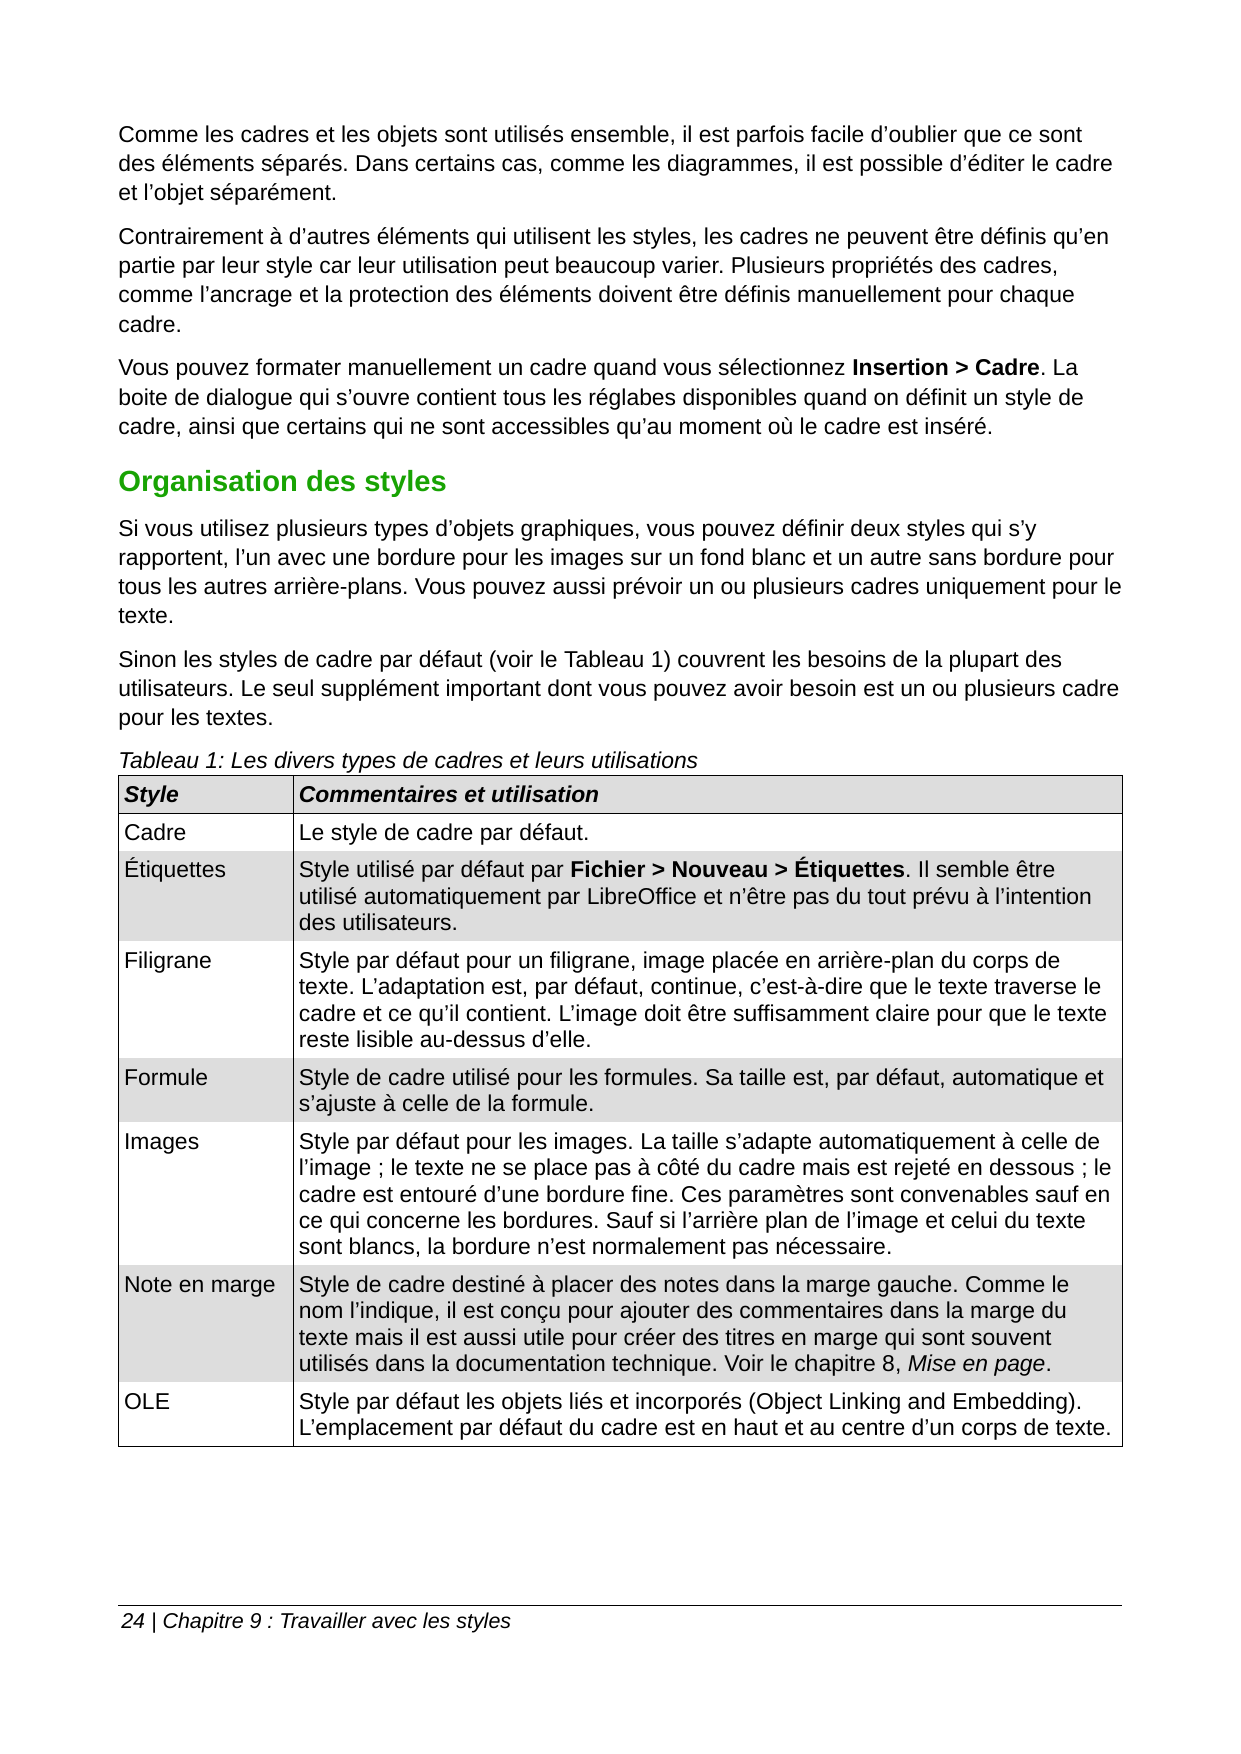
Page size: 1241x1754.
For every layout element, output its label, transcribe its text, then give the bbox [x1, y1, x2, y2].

table_cell OLE [119, 1382, 293, 1446]
table_cell Note en marge [119, 1265, 293, 1382]
table_cell Style de cadre utilisé pour les formules. Sa taille est, par défaut, automatique et s’ajuste à celle de la formule. [294, 1058, 1122, 1122]
table_cell Images [119, 1122, 293, 1265]
table_cell Étiquettes [119, 851, 293, 941]
table_cell Style de cadre destiné à placer des notes dans la marge gauche. Comme le nom l’indique, il est conçu pour ajouter des commentaires dans la marge du texte mais il est aussi utile pour créer des titres en marge qui sont souvent utilisés dans la documentation technique. Voir le chapitre 8, Mise en page. [294, 1265, 1122, 1382]
table_cell Style par défaut les objets liés et incorporés (Object Linking and Embedding). L’emplacement par défaut du cadre est en haut et au centre d’un corps de texte. [294, 1382, 1122, 1446]
table_cell Filigrane [119, 941, 293, 1058]
table_cell Style par défaut pour les images. La taille s’adapte automatiquement à celle de l’image ; le texte ne se place pas à côté du cadre mais est rejeté en dessous ; le cadre est entouré d’une bordure fine. Ces paramètres sont convenables sauf en ce qui concerne les bordures. Sauf si l’arrière plan de l’image et celui du texte sont blancs, la bordure n’est normalement pas nécessaire. [294, 1122, 1122, 1265]
table_header Style [119, 776, 293, 813]
table_cell Style utilisé par défaut par Fichier > Nouveau > Étiquettes. Il semble être utilisé automatiquement par LibreOffice et n’être pas du tout prévu à l’intention des utilisateurs. [294, 851, 1122, 941]
text Comme les cadres et les objets sont utilisés ensemble, il est parfois facile d’oublier que ce sont des éléments séparés. Dans certains cas, comme les diagrammes, il est possible d’éditer le cadre et l’objet séparément. [118, 118, 1122, 206]
text Si vous utilisez plusieurs types d’objets graphiques, vous pouvez définir deux styles qui s’y rapportent, l’un avec une bordure pour les images sur un fond blanc et un autre sans bordure pour tous les autres arrière-plans. Vous pouvez aussi prévoir un ou plusieurs cadres uniquement pour le texte. [118, 512, 1122, 628]
subtitle Organisation des styles [118, 468, 1122, 497]
table_cell Style par défaut pour un filigrane, image placée en arrière-plan du corps de texte. L’adaptation est, par défaut, continue, c’est-à-dire que le texte traverse le cadre et ce qu’il contient. L’image doit être suffisamment claire pour que le texte reste lisible au-dessus d’elle. [294, 941, 1122, 1058]
table_cell Le style de cadre par défaut. [294, 814, 1122, 851]
text Tableau 1: Les divers types de cadres et leurs utilisations [118, 745, 1122, 775]
table_cell Cadre [119, 814, 293, 851]
table_header Commentaires et utilisation [294, 776, 1122, 813]
text Vous pouvez formater manuellement un cadre quand vous sélectionnez Insertion > Cadre. La boite de dialogue qui s’ouvre contient tous les réglabes disponibles quand on définit un style de cadre, ainsi que certains qui ne sont accessibles qu’au moment où le cadre est inséré. [118, 351, 1122, 439]
text Sinon les styles de cadre par défaut (voir le Tableau 1) couvrent les besoins de la plupart des utilisateurs. Le seul supplément important dont vous pouvez avoir besoin est un ou plusieurs cadre pour les textes. [118, 643, 1122, 731]
text Contrairement à d’autres éléments qui utilisent les styles, les cadres ne peuvent être définis qu’en partie par leur style car leur utilisation peut beaucoup varier. Plusieurs propriétés des cadres, comme l’ancrage et la protection des éléments doivent être définis manuellement pour chaque cadre. [118, 220, 1122, 337]
table_cell Formule [119, 1058, 293, 1122]
